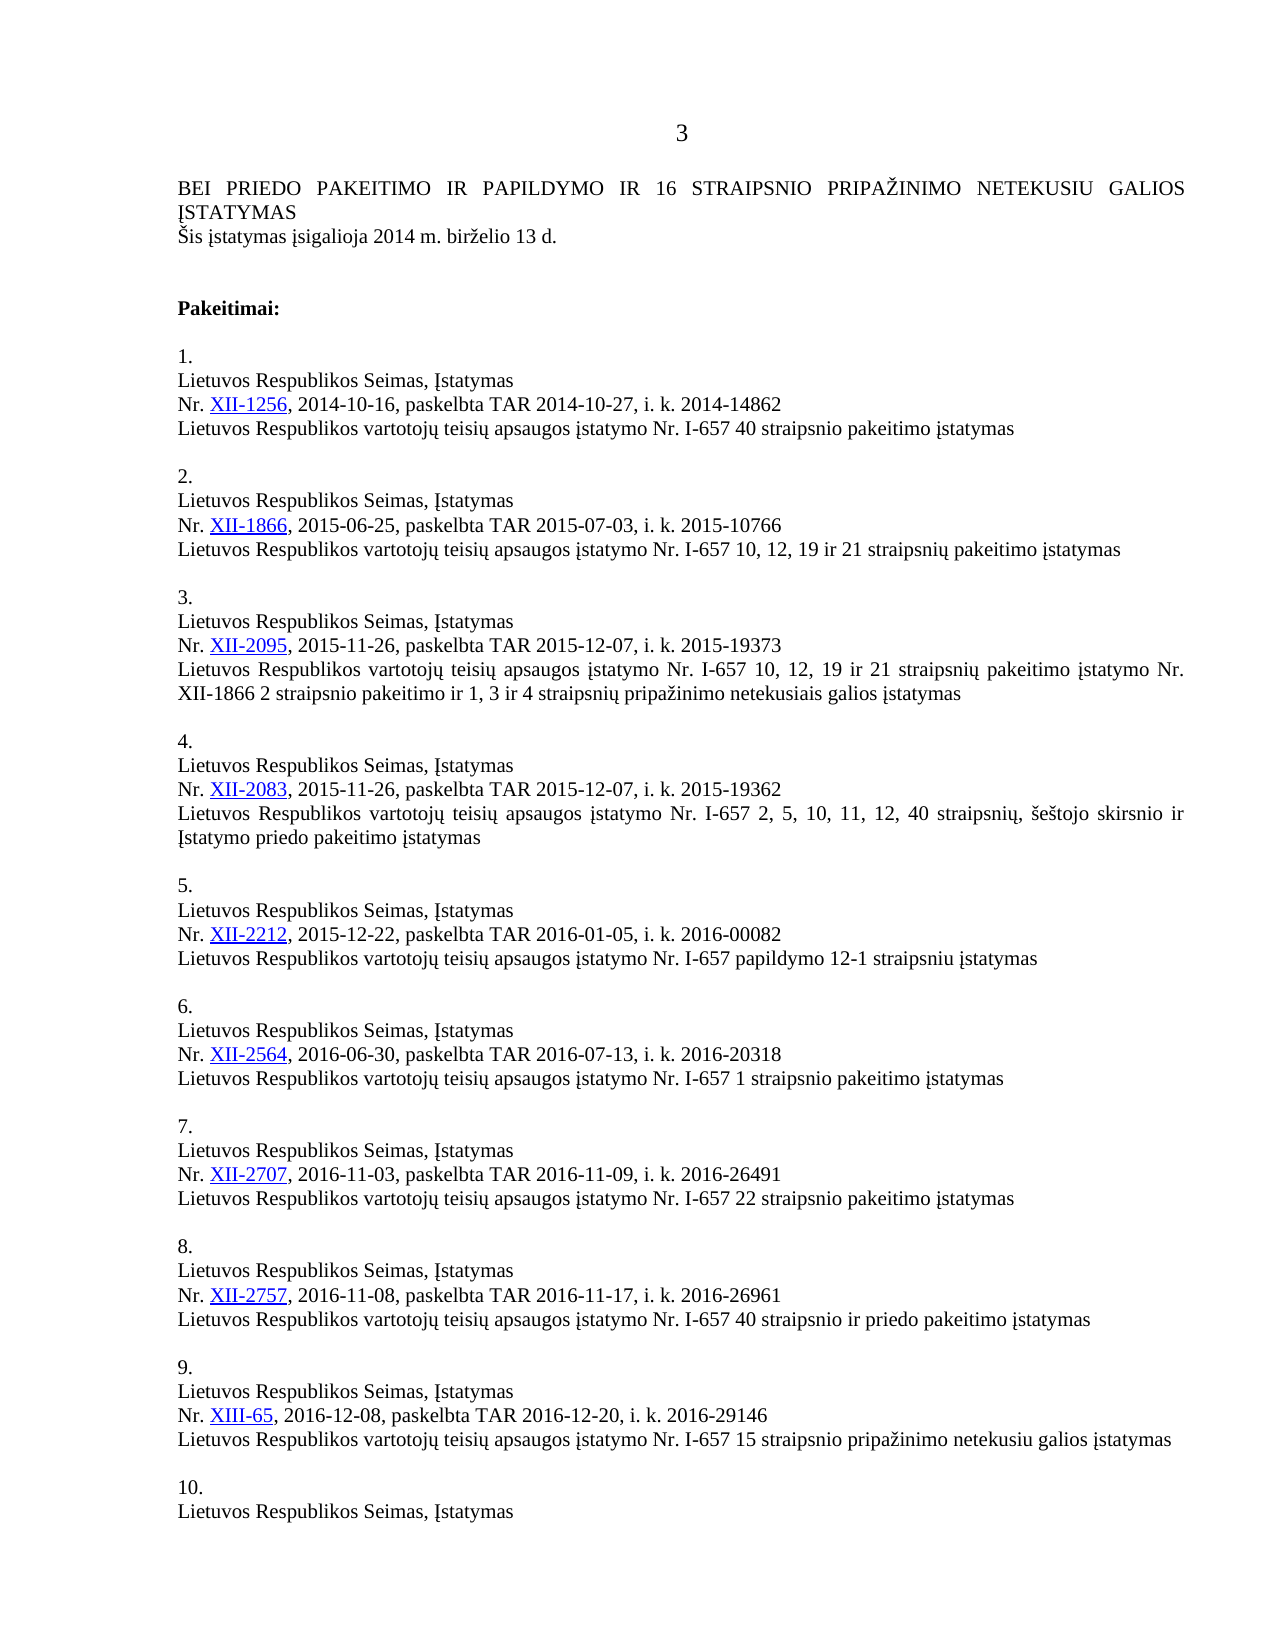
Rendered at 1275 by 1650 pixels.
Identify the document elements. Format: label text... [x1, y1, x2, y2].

text Lietuvos Respublikos Seimas, Įstatymas [177, 897, 1186, 922]
text Nr. XII-1256, 2014-10-16, paskelbta TAR 2014-10-27, i. k. 2014-14862 [177, 392, 1186, 416]
text 3. [177, 585, 1186, 609]
text 7. [177, 1114, 1186, 1138]
text Lietuvos Respublikos Seimas, Įstatymas [177, 1379, 1186, 1403]
text Nr. XII-2212, 2015-12-22, paskelbta TAR 2016-01-05, i. k. 2016-00082 [177, 922, 1186, 946]
text 2. [177, 464, 1186, 488]
text Lietuvos Respublikos vartotojų teisių apsaugos įstatymo Nr. I-657 40 straipsnio ir priedo pakeitimo įstatymas [177, 1307, 1186, 1331]
text Lietuvos Respublikos Seimas, Įstatymas [177, 368, 1186, 392]
text Lietuvos Respublikos vartotojų teisių apsaugos įstatymo Nr. I-657 1 straipsnio pakeitimo įstatymas [177, 1066, 1186, 1090]
text Lietuvos Respublikos vartotojų teisių apsaugos įstatymo Nr. I-657 2, 5, 10, 11, 12, 40 straipsnių, šeštojo skirsnio ir Įstatymo priedo pakeitimo įstatymas [177, 801, 1186, 849]
text Nr. XII-1866, 2015-06-25, paskelbta TAR 2015-07-03, i. k. 2015-10766 [177, 512, 1186, 537]
text Nr. XII-2095, 2015-11-26, paskelbta TAR 2015-12-07, i. k. 2015-19373 [177, 633, 1186, 657]
text Nr. XIII-65, 2016-12-08, paskelbta TAR 2016-12-20, i. k. 2016-29146 [177, 1403, 1186, 1427]
text Pakeitimai: [177, 296, 1186, 320]
text 1. [177, 344, 1186, 368]
text Lietuvos Respublikos vartotojų teisių apsaugos įstatymo Nr. I-657 15 straipsnio pripažinimo netekusiu galios įstatymas [177, 1427, 1186, 1451]
text Nr. XII-2707, 2016-11-03, paskelbta TAR 2016-11-09, i. k. 2016-26491 [177, 1162, 1186, 1186]
text Lietuvos Respublikos Seimas, Įstatymas [177, 1258, 1186, 1282]
text 8. [177, 1234, 1186, 1258]
text Lietuvos Respublikos Seimas, Įstatymas [177, 1018, 1186, 1042]
text Lietuvos Respublikos Seimas, Įstatymas [177, 753, 1186, 777]
text Lietuvos Respublikos vartotojų teisių apsaugos įstatymo Nr. I-657 10, 12, 19 ir 21 straipsnių pakeitimo įstatymo Nr. XII-1866 2 straipsnio pakeitimo ir 1, 3 ir 4 straipsnių pripažinimo netekusiais galios įstatymas [177, 657, 1186, 705]
text Lietuvos Respublikos Seimas, Įstatymas [177, 488, 1186, 512]
text Lietuvos Respublikos vartotojų teisių apsaugos įstatymo Nr. I-657 10, 12, 19 ir 21 straipsnių pakeitimo įstatymas [177, 537, 1186, 561]
text 9. [177, 1355, 1186, 1379]
text Lietuvos Respublikos vartotojų teisių apsaugos įstatymo Nr. I-657 papildymo 12-1 straipsniu įstatymas [177, 946, 1186, 970]
text 5. [177, 873, 1186, 897]
text BEI PRIEDO PAKEITIMO IR PAPILDYMO IR 16 STRAIPSNIO PRIPAŽINIMO NETEKUSIU GALIOS ĮSTATYMAS [177, 176, 1186, 224]
text 10. [177, 1475, 1186, 1499]
text Nr. XII-2083, 2015-11-26, paskelbta TAR 2015-12-07, i. k. 2015-19362 [177, 777, 1186, 801]
text Šis įstatymas įsigalioja 2014 m. birželio 13 d. [177, 224, 1186, 248]
text Lietuvos Respublikos vartotojų teisių apsaugos įstatymo Nr. I-657 40 straipsnio pakeitimo įstatymas [177, 416, 1186, 440]
text Lietuvos Respublikos Seimas, Įstatymas [177, 1138, 1186, 1162]
text Lietuvos Respublikos Seimas, Įstatymas [177, 609, 1186, 633]
text Lietuvos Respublikos Seimas, Įstatymas [177, 1499, 1186, 1523]
text 6. [177, 994, 1186, 1018]
text Lietuvos Respublikos vartotojų teisių apsaugos įstatymo Nr. I-657 22 straipsnio pakeitimo įstatymas [177, 1186, 1186, 1210]
text Nr. XII-2757, 2016-11-08, paskelbta TAR 2016-11-17, i. k. 2016-26961 [177, 1282, 1186, 1307]
text Nr. XII-2564, 2016-06-30, paskelbta TAR 2016-07-13, i. k. 2016-20318 [177, 1042, 1186, 1066]
text 4. [177, 729, 1186, 753]
